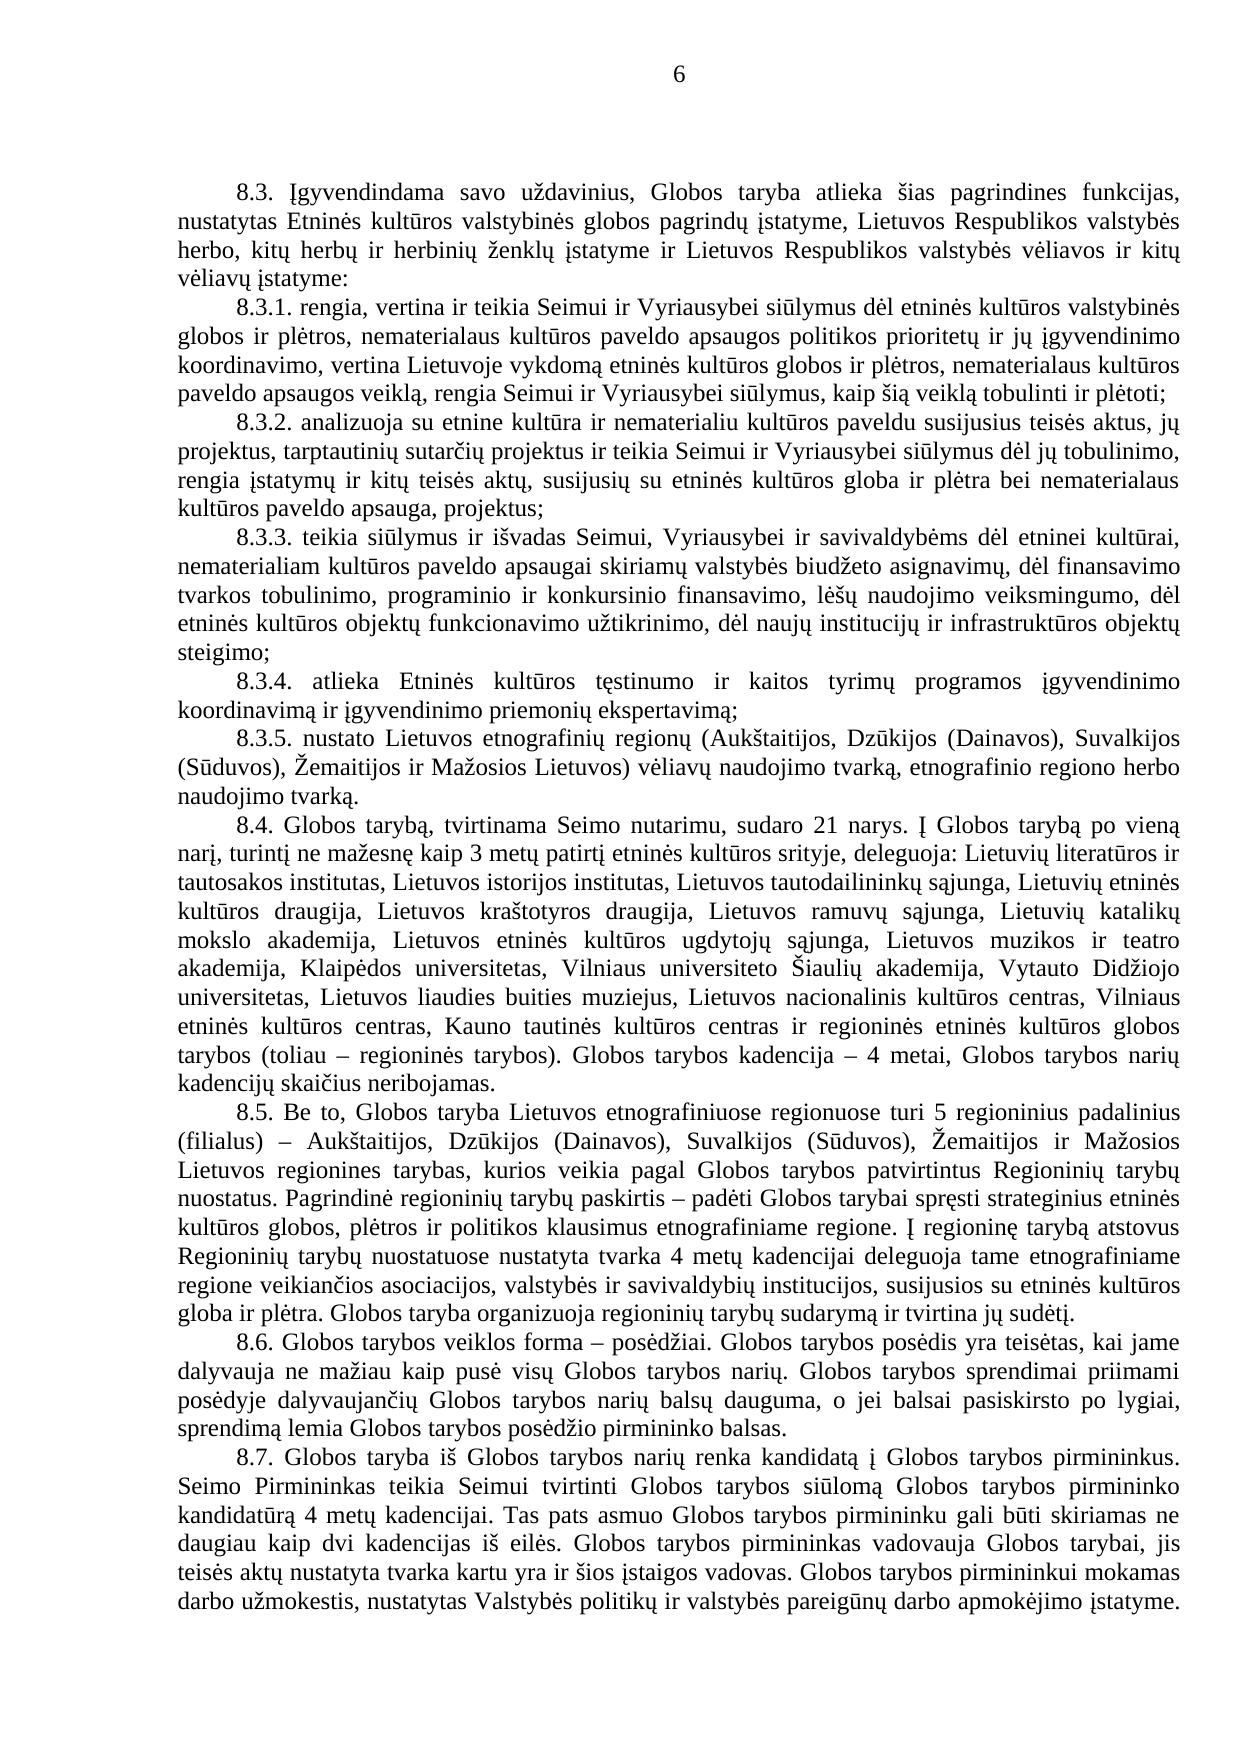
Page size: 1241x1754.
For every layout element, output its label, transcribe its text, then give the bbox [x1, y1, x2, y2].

text 8.3.1. rengia, vertina ir teikia Seimui ir Vyriausybei siūlymus dėl etninės kultūros valstybinės globos ir plėtros, nematerialaus kultūros paveldo apsaugos politikos prioritetų ir jų įgyvendinimo koordinavimo, vertina Lietuvoje vykdomą etninės kultūros globos ir plėtros, nematerialaus kultūros paveldo apsaugos veiklą, rengia Seimui ir Vyriausybei siūlymus, kaip šią veiklą tobulinti ir plėtoti; [177, 292, 1181, 407]
text 8.3.2. analizuoja su etnine kultūra ir nematerialiu kultūros paveldu susijusius teisės aktus, jų projektus, tarptautinių sutarčių projektus ir teikia Seimui ir Vyriausybei siūlymus dėl jų tobulinimo, rengia įstatymų ir kitų teisės aktų, susijusių su etninės kultūros globa ir plėtra bei nematerialaus kultūros paveldo apsauga, projektus; [177, 407, 1181, 522]
text 8.3. Įgyvendindama savo uždavinius, Globos taryba atlieka šias pagrindines funkcijas, nustatytas Etninės kultūros valstybinės globos pagrindų įstatyme, Lietuvos Respublikos valstybės herbo, kitų herbų ir herbinių ženklų įstatyme ir Lietuvos Respublikos valstybės vėliavos ir kitų vėliavų įstatyme: [177, 177, 1181, 292]
text 8.3.3. teikia siūlymus ir išvadas Seimui, Vyriausybei ir savivaldybėms dėl etninei kultūrai, nematerialiam kultūros paveldo apsaugai skiriamų valstybės biudžeto asignavimų, dėl finansavimo tvarkos tobulinimo, programinio ir konkursinio finansavimo, lėšų naudojimo veiksmingumo, dėl etninės kultūros objektų funkcionavimo užtikrinimo, dėl naujų institucijų ir infrastruktūros objektų steigimo; [177, 522, 1181, 666]
text 8.3.5. nustato Lietuvos etnografinių regionų (Aukštaitijos, Dzūkijos (Dainavos), Suvalkijos (Sūduvos), Žemaitijos ir Mažosios Lietuvos) vėliavų naudojimo tvarką, etnografinio regiono herbo naudojimo tvarką. [177, 723, 1181, 810]
text 8.6. Globos tarybos veiklos forma – posėdžiai. Globos tarybos posėdis yra teisėtas, kai jame dalyvauja ne mažiau kaip pusė visų Globos tarybos narių. Globos tarybos sprendimai priimami posėdyje dalyvaujančių Globos tarybos narių balsų dauguma, o jei balsai pasiskirsto po lygiai, sprendimą lemia Globos tarybos posėdžio pirmininko balsas. [177, 1327, 1181, 1442]
text 8.7. Globos taryba iš Globos tarybos narių renka kandidatą į Globos tarybos pirmininkus. Seimo Pirmininkas teikia Seimui tvirtinti Globos tarybos siūlomą Globos tarybos pirmininko kandidatūrą 4 metų kadencijai. Tas pats asmuo Globos tarybos pirmininku gali būti skiriamas ne daugiau kaip dvi kadencijas iš eilės. Globos tarybos pirmininkas vadovauja Globos tarybai, jis teisės aktų nustatyta tvarka kartu yra ir šios įstaigos vadovas. Globos tarybos pirmininkui mokamas darbo užmokestis, nustatytas Valstybės politikų ir valstybės pareigūnų darbo apmokėjimo įstatyme. [177, 1442, 1181, 1615]
text 8.3.4. atlieka Etninės kultūros tęstinumo ir kaitos tyrimų programos įgyvendinimo koordinavimą ir įgyvendinimo priemonių ekspertavimą; [177, 666, 1181, 723]
text 8.4. Globos tarybą, tvirtinama Seimo nutarimu, sudaro 21 narys. Į Globos tarybą po vieną narį, turintį ne mažesnę kaip 3 metų patirtį etninės kultūros srityje, deleguoja: Lietuvių literatūros ir tautosakos institutas, Lietuvos istorijos institutas, Lietuvos tautodailininkų sąjunga, Lietuvių etninės kultūros draugija, Lietuvos kraštotyros draugija, Lietuvos ramuvų sąjunga, Lietuvių katalikų mokslo akademija, Lietuvos etninės kultūros ugdytojų sąjunga, Lietuvos muzikos ir teatro akademija, Klaipėdos universitetas, Vilniaus universiteto Šiaulių akademija, Vytauto Didžiojo universitetas, Lietuvos liaudies buities muziejus, Lietuvos nacionalinis kultūros centras, Vilniaus etninės kultūros centras, Kauno tautinės kultūros centras ir regioninės etninės kultūros globos tarybos (toliau – regioninės tarybos). Globos tarybos kadencija – 4 metai, Globos tarybos narių kadencijų skaičius neribojamas. [177, 810, 1181, 1097]
text 8.5. Be to, Globos taryba Lietuvos etnografiniuose regionuose turi 5 regioninius padalinius (filialus) – Aukštaitijos, Dzūkijos (Dainavos), Suvalkijos (Sūduvos), Žemaitijos ir Mažosios Lietuvos regionines tarybas, kurios veikia pagal Globos tarybos patvirtintus Regioninių tarybų nuostatus. Pagrindinė regioninių tarybų paskirtis – padėti Globos tarybai spręsti strateginius etninės kultūros globos, plėtros ir politikos klausimus etnografiniame regione. Į regioninę tarybą atstovus Regioninių tarybų nuostatuose nustatyta tvarka 4 metų kadencijai deleguoja tame etnografiniame regione veikiančios asociacijos, valstybės ir savivaldybių institucijos, susijusios su etninės kultūros globa ir plėtra. Globos taryba organizuoja regioninių tarybų sudarymą ir tvirtina jų sudėtį. [177, 1097, 1181, 1327]
